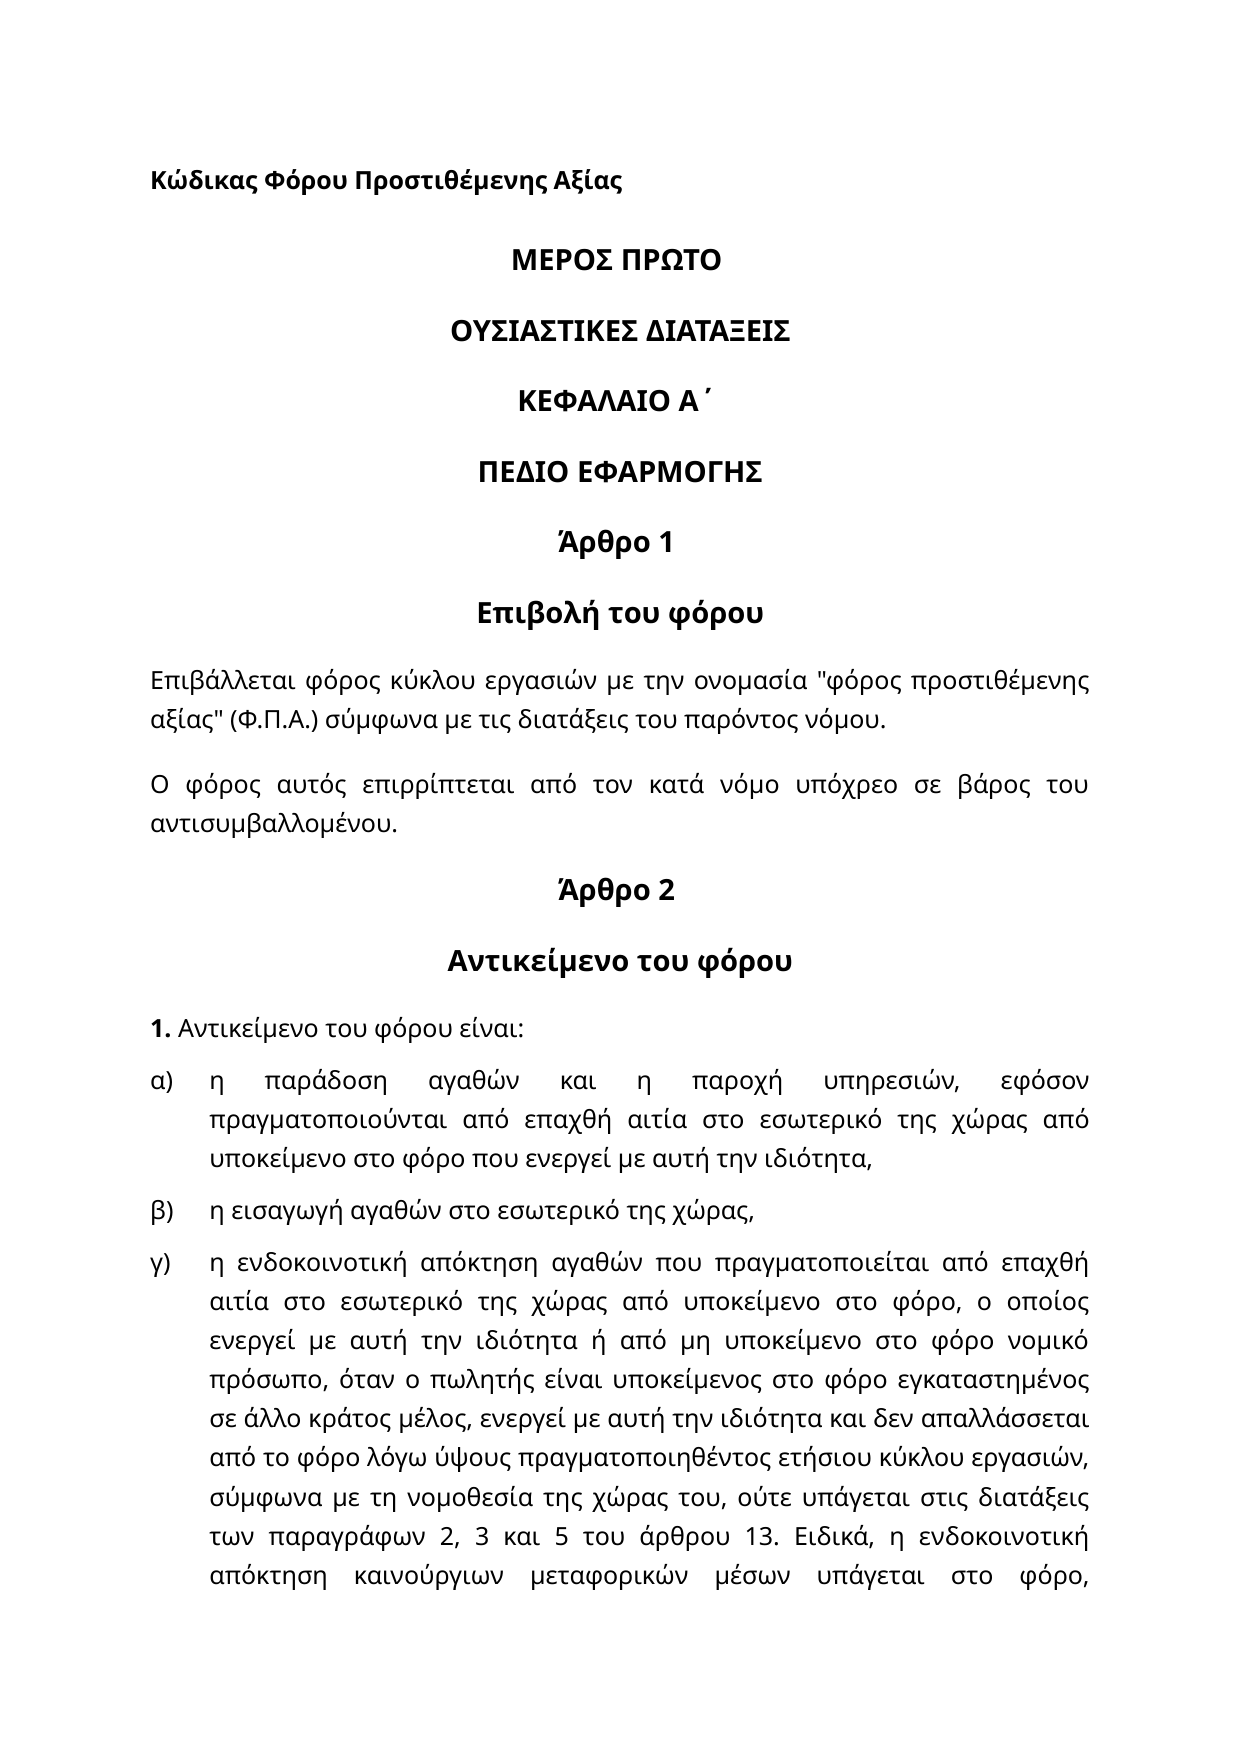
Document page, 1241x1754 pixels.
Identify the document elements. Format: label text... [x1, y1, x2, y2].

text 1. Αντικείμενο του φόρου είναι: [150, 1011, 1090, 1045]
subtitle ΜΕΡΟΣ ΠΡΩΤΟ [150, 239, 1090, 279]
list α) η παράδοση αγαθών και η παροχή υπηρεσιών, εφόσον πραγματοποιούνται από επαχθή αιτία στο εσωτερικό της χώρας από υποκείμενο στο φόρο που ενεργεί με αυτή την ιδιότητα, [150, 1062, 1090, 1175]
subtitle Επιβολή του φόρου [150, 592, 1090, 632]
subtitle ΟΥΣΙΑΣΤΙΚΕΣ ΔΙΑΤΑΞΕΙΣ [150, 310, 1090, 349]
list γ) η ενδοκοινοτική απόκτηση αγαθών που πραγματοποιείται από επαχθή αιτία στο εσωτερικό της χώρας από υποκείμενο στο φόρο, ο οποίος ενεργεί με αυτή την ιδιότητα ή από μη υποκείμενο στο φόρο νομικό πρόσωπο, όταν ο πωλητής είναι υποκείμενος στο φόρο εγκαταστημένος σε άλλο κράτος μέλος, ενεργεί με αυτή την ιδιότητα και δεν απαλλάσσεται από το φόρο λόγω ύψους πραγματοποιηθέντος ετήσιου κύκλου εργασιών, σύμφωνα με τη νομοθεσία της χώρας του, ούτε υπάγεται στις διατάξεις των παραγράφων 2, 3 και 5 του άρθρου 13. Ειδικά, η ενδοκοινοτική απόκτηση καινούργιων μεταφορικών μέσων υπάγεται στο φόρο, [150, 1244, 1090, 1592]
subtitle Αντικείμενο του φόρου [150, 940, 1090, 980]
text Ο φόρος αυτός επιρρίπτεται από τον κατά νόμο υπόχρεο σε βάρος του αντισυμβαλλομένου. [150, 766, 1090, 839]
text Επιβάλλεται φόρος κύκλου εργασιών με την ονομασία "φόρος προστιθέμενης αξίας" (Φ.Π.Α.) σύμφωνα με τις διατάξεις του παρόντος νόμου. [150, 663, 1090, 736]
subtitle ΚΕΦΑΛΑΙΟ Α΄ [150, 380, 1090, 420]
subtitle Άρθρο 2 [150, 869, 1090, 909]
title Κώδικας Φόρου Προστιθέμενης Αξίας [150, 162, 1090, 197]
subtitle Άρθρο 1 [150, 522, 1090, 561]
subtitle ΠΕΔΙΟ ΕΦΑΡΜΟΓΗΣ [150, 451, 1090, 491]
list β) η εισαγωγή αγαθών στο εσωτερικό της χώρας, [150, 1192, 1090, 1227]
